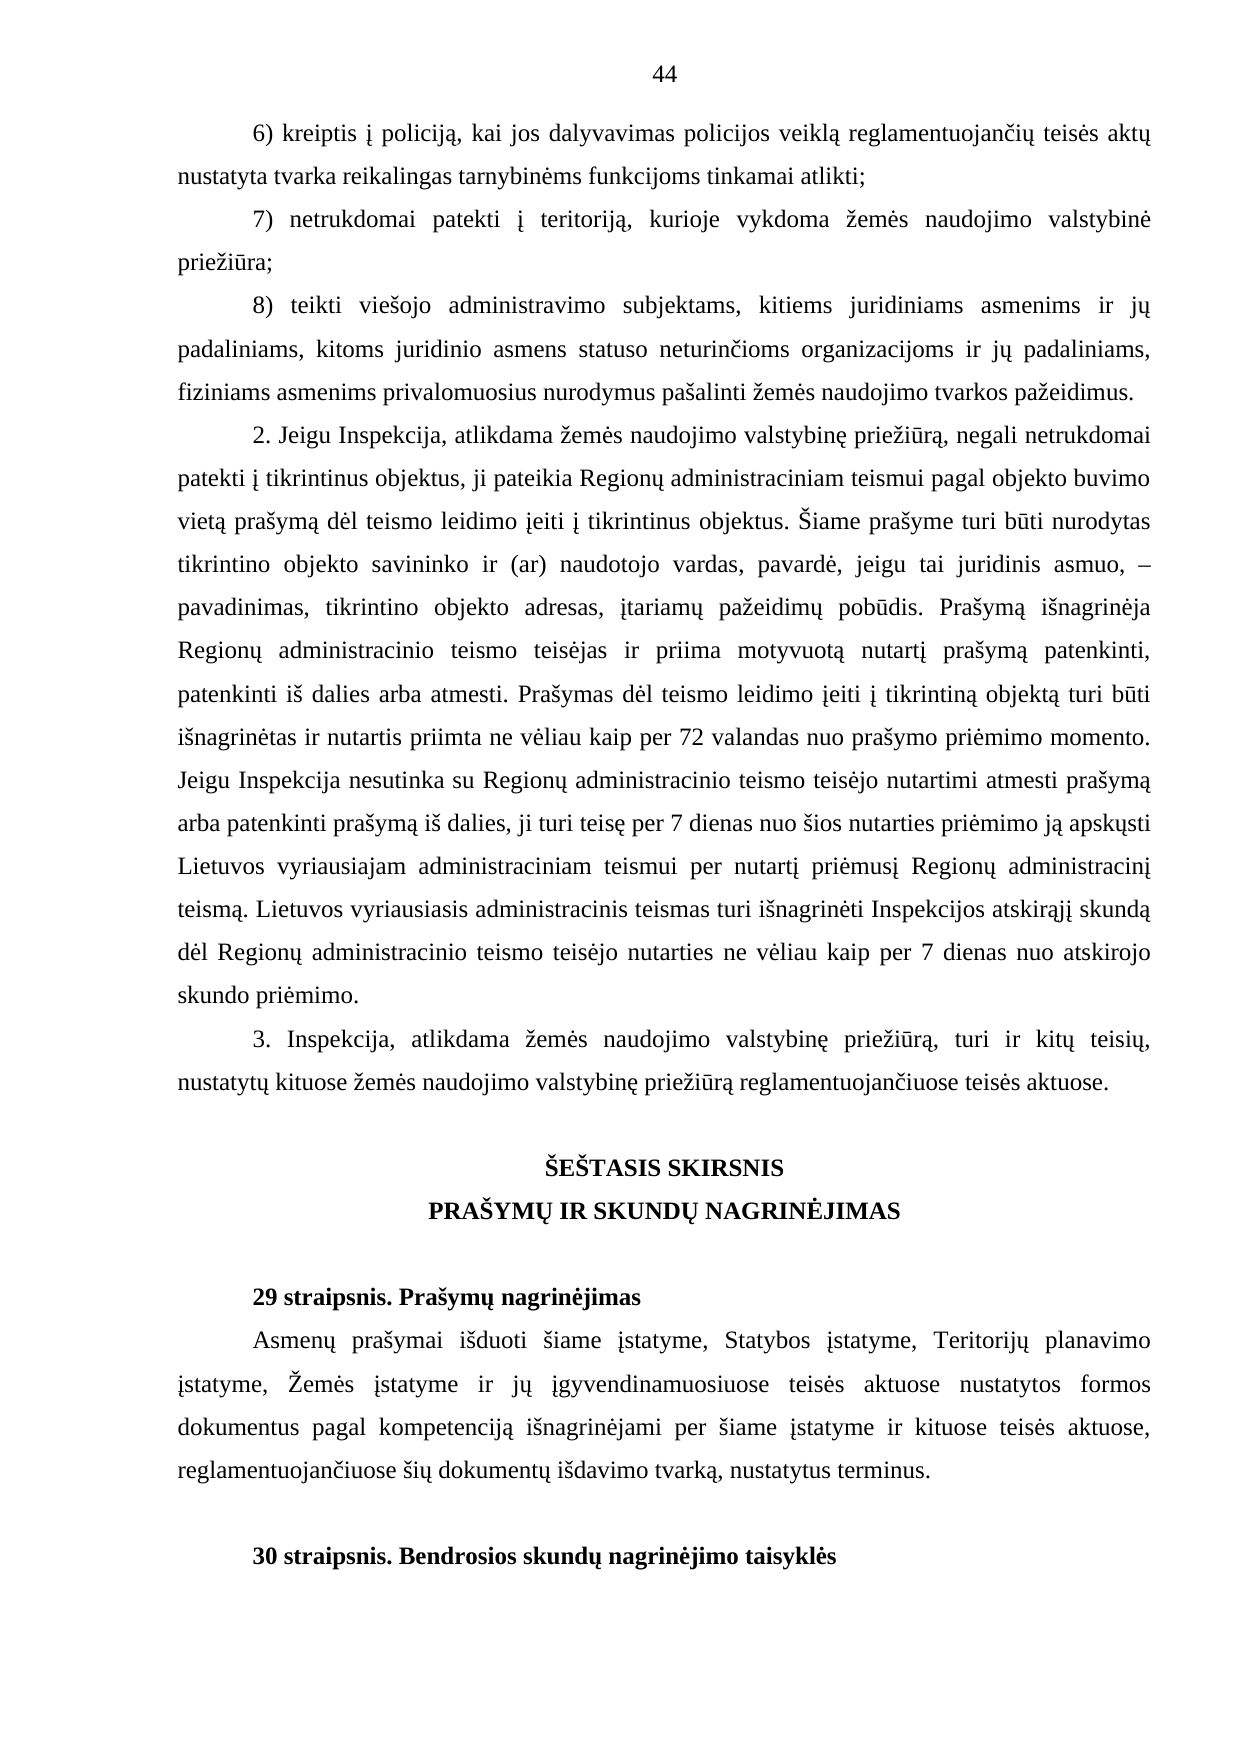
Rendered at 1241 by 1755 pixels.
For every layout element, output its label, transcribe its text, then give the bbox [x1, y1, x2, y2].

text 3. Inspekcija, atlikdama žemės naudojimo valstybinę priežiūrą, turi ir kitų teisių, nustatytų kituose žemės naudojimo valstybinę priežiūrą reglamentuojančiuose teisės aktuose. [177, 1024, 1152, 1096]
text 29 straipsnis. Prašymų nagrinėjimas [177, 1282, 1152, 1311]
text 2. Jeigu Inspekcija, atlikdama žemės naudojimo valstybinę priežiūrą, negali netrukdomai patekti į tikrintinus objektus, ji pateikia Regionų administraciniam teismui pagal objekto buvimo vietą prašymą dėl teismo leidimo įeiti į tikrintinus objektus. Šiame prašyme turi būti nurodytas tikrintino objekto savininko ir (ar) naudotojo vardas, pavardė, jeigu tai juridinis asmuo, – pavadinimas, tikrintino objekto adresas, įtariamų pažeidimų pobūdis. Prašymą išnagrinėja Regionų administracinio teismo teisėjas ir priima motyvuotą nutartį prašymą patenkinti, patenkinti iš dalies arba atmesti. Prašymas dėl teismo leidimo įeiti į tikrintiną objektą turi būti išnagrinėtas ir nutartis priimta ne vėliau kaip per 72 valandas nuo prašymo priėmimo momento. Jeigu Inspekcija nesutinka su Regionų administracinio teismo teisėjo nutartimi atmesti prašymą arba patenkinti prašymą iš dalies, ji turi teisę per 7 dienas nuo šios nutarties priėmimo ją apskųsti Lietuvos vyriausiajam administraciniam teismui per nutartį priėmusį Regionų administracinį teismą. Lietuvos vyriausiasis administracinis teismas turi išnagrinėti Inspekcijos atskirąjį skundą dėl Regionų administracinio teismo teisėjo nutarties ne vėliau kaip per 7 dienas nuo atskirojo skundo priėmimo. [177, 420, 1152, 1009]
text Asmenų prašymai išduoti šiame įstatyme, Statybos įstatyme, Teritorijų planavimo įstatyme, Žemės įstatyme ir jų įgyvendinamuosiuose teisės aktuose nustatytos formos dokumentus pagal kompetenciją išnagrinėjami per šiame įstatyme ir kituose teisės aktuose, reglamentuojančiuose šių dokumentų išdavimo tvarką, nustatytus terminus. [177, 1326, 1152, 1484]
text šeštASIS SKIRSNIS [177, 1153, 1152, 1182]
text 8) teikti viešojo administravimo subjektams, kitiems juridiniams asmenims ir jų padaliniams, kitoms juridinio asmens statuso neturinčioms organizacijoms ir jų padaliniams, fiziniams asmenims privalomuosius nurodymus pašalinti žemės naudojimo tvarkos pažeidimus. [177, 291, 1152, 406]
text PRAŠYMŲ IR SKUNDŲ NAGRINĖJIMAS [177, 1196, 1152, 1225]
text 6) kreiptis į policiją, kai jos dalyvavimas policijos veiklą reglamentuojančių teisės aktų nustatyta tvarka reikalingas tarnybinėms funkcijoms tinkamai atlikti; [177, 118, 1152, 190]
text 7) netrukdomai patekti į teritoriją, kurioje vykdoma žemės naudojimo valstybinė priežiūra; [177, 204, 1152, 276]
text 30 straipsnis. Bendrosios skundų nagrinėjimo taisyklės [177, 1541, 1152, 1570]
